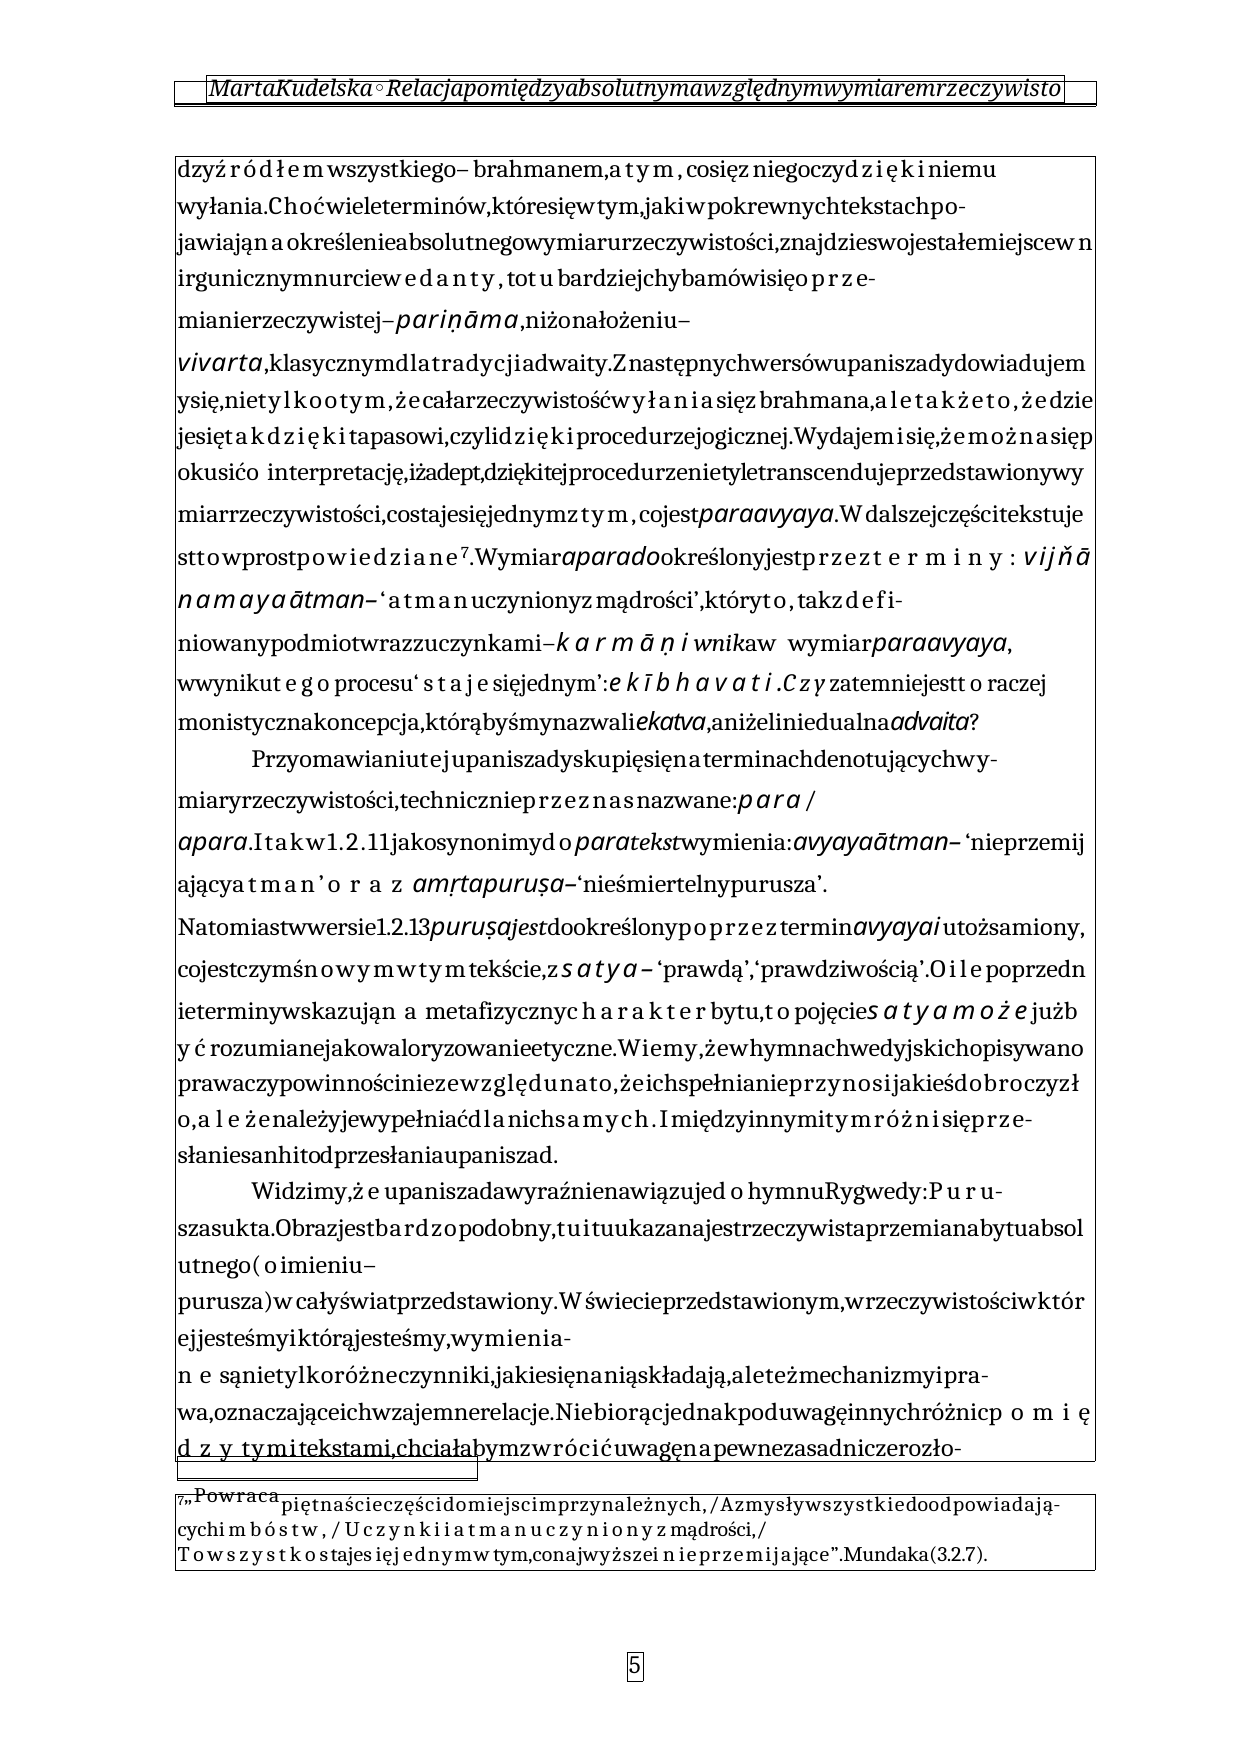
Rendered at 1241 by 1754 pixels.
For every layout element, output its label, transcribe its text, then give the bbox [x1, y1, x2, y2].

text Widzimy,żeupaniszadawyraźnienawiązujedohymnuRygwedy:Puru-szasukta.Obrazjestbardzopodobny,tuituukazanajestrzeczywistaprzemianabytuabsolutnego(oimieniu–purusza)wcałyświatprzedstawiony.Wświecieprzedstawionym,wrzeczywistościwktórejjesteśmyiktórąjesteśmy,wymienia-nesąnietylkoróżneczynniki,jakiesięnaniąskładają,aleteżmechanizmyipra-wa,oznaczająceichwzajemnerelacje.Niebiorącjednakpoduwagęinnychróżnicpomiędzytymitekstami,chciałabymzwrócićuwagęnapewnezasadniczerozło-żenieakcentów.Whymniewedyjskimprzedewszystkimpodkreślasiękluczową [177, 1177, 1093, 1461]
text wyłania.Choćwieleterminów,któresięwtym,jakiwpokrewnychtekstachpo-jawiająnaokreślenieabsolutnegowymiarurzeczywistości,znajdzieswojestałemiejscewnirgunicznymnurciewedanty,totubardziejchybamówisięoprze-mianierzeczywistej–pariṇāma,niżonałożeniu–vivarta,klasycznymdlatradycjiadwaity.Znastępnychwersówupaniszadydowiadujemysię,nietylkootym,żecałarzeczywistośćwyłaniasięzbrahmana,aletakżeto,żedziejesiętakdziękitapasowi,czylidziękiprocedurzejogicznej.Wydajemisię,żemożnasiępokusićointerpretację,iżadept,dziękitejprocedurzenietyletranscendujeprzedstawionywymiarrzeczywistości,costajesięjednymztym,cojestparaavyaya.Wdalszejczęścitekstujesttowprostpowiedziane7.Wymiaraparadookreślonyjestprzezterminy:vijňānamayaātman–‘atmanuczynionyzmądrości’,któryto,takzdefi-niowanypodmiotwrazzuczynkami–karmāṇiwnikaw wymiarparaavyaya, [177, 192, 1093, 658]
text Przyomawianiutejupaniszadyskupięsięnaterminachdenotującychwy-miaryrzeczywistości,technicznieprzeznasnazwane:para/apara.Itakw1.2.11jakosynonimydoparatekstwymienia:avyayaātman–‘nieprzemijającyatman’orazamṛtapuruṣa–‘nieśmiertelnypurusza’. Natomiastwwersie1.2.13puruṣajestdookreślonypoprzezterminavyayaiutożsamiony,cojestczymśnowymwtymtekście,zsatya–‘prawdą’,‘prawdziwością’.Oilepoprzednieterminywskazująnametafizycznycharakterbytu,topojęciesatyamożejużbyćrozumianejakowaloryzowanieetyczne.Wiemy,żewhymnachwedyjskichopisywanoprawaczypowinnościniezewzględunato,żeichspełnianieprzynosijakieśdobroczyzło,ależenależyjewypełniaćdlanichsamych.Imiędzyinnymitymróżnisięprze-słaniesanhitodprzesłaniaupaniszad. [177, 745, 1093, 1169]
text MartaKudelska◦Relacjapomiędzyabsolutnymawzględnymwymiaremrzeczywistościw... [208, 82, 1064, 102]
text wwynikutegoprocesu‘stajesięjednym’:ekībhavati.Czyzatemniejesttoraczej [177, 667, 1095, 698]
text monistycznakoncepcja,którąbyśmynazwaliekatva,aniżeliniedualnaadvaita? [177, 704, 1095, 738]
text dzyźródłemwszystkiego–brahmanem,atym,cosięzniegoczydziękiniemu [177, 157, 1095, 183]
text cychimbóstw,/Uczynkiiatmanuczynionyzmądrości,/Towszystkostajesięjednymwtym,conajwyższeinieprzemijające”.Mundaka(3.2.7). [177, 1518, 1090, 1567]
text MartaKudelska◦Relacjapomiędzyabsolutnymawzględnymwymiaremrzeczywistościw... [208, 76, 1064, 81]
text 5 [629, 1653, 643, 1679]
text 7„Powracapiętnaścieczęścidomiejscimprzynależnych,/Azmysływszystkiedoodpowiadają- [177, 1495, 1095, 1516]
